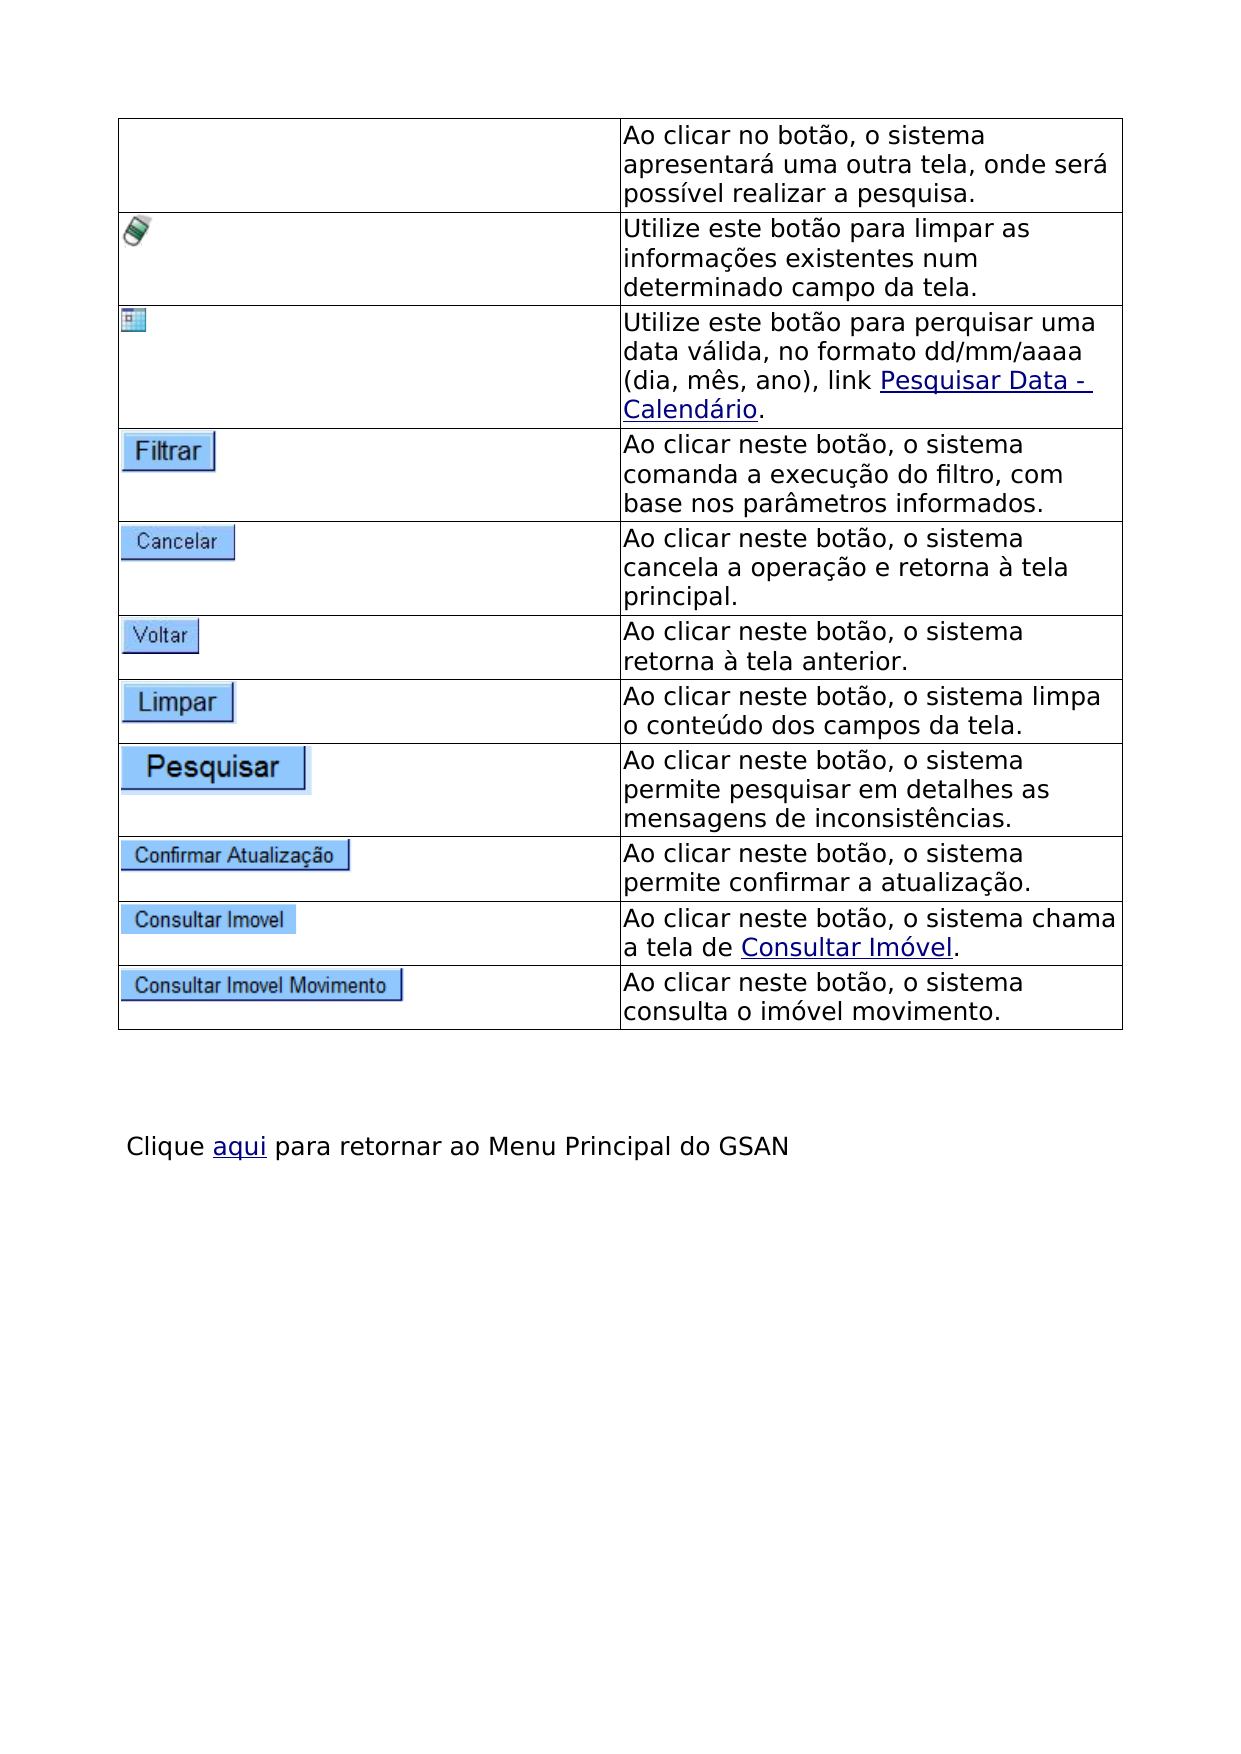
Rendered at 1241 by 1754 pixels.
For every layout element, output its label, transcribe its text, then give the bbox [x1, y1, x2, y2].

picture [121, 214, 153, 248]
picture [121, 681, 237, 724]
picture [121, 617, 200, 654]
table_cell [119, 616, 620, 679]
table_cell Ao clicar neste botão, o sistema comanda a execução do filtro, com base nos parâmetros informados. [621, 429, 1122, 521]
table_cell [119, 837, 620, 901]
table_cell Ao clicar neste botão, o sistema chama a tela de Consultar Imóvel. [621, 902, 1122, 965]
table_cell [119, 119, 620, 212]
picture [121, 524, 236, 562]
text Clique aqui para retornar ao Menu Principal do GSAN [118, 1044, 1122, 1161]
table_cell [119, 744, 620, 836]
table_cell [119, 966, 620, 1029]
table_cell [119, 213, 620, 305]
table_cell Ao clicar neste botão, o sistema permite confirmar a atualização. [621, 837, 1122, 901]
picture [121, 968, 404, 1003]
table_cell [119, 902, 620, 965]
table_cell [119, 680, 620, 743]
table_cell Ao clicar neste botão, o sistema limpa o conteúdo dos campos da tela. [621, 680, 1122, 743]
table_cell [119, 429, 620, 521]
table_cell Utilize este botão para limpar as informações existentes num determinado campo da tela. [621, 213, 1122, 305]
table_cell [119, 522, 620, 614]
picture [121, 308, 147, 332]
table_cell Ao clicar neste botão, o sistema consulta o imóvel movimento. [621, 966, 1122, 1029]
picture [121, 746, 312, 795]
table_cell Ao clicar neste botão, o sistema permite pesquisar em detalhes as mensagens de inconsistências. [621, 744, 1122, 836]
picture [121, 839, 353, 874]
table_cell Ao clicar no botão, o sistema apresentará uma outra tela, onde será possível realizar a pesquisa. [621, 119, 1122, 212]
table_cell Utilize este botão para perquisar uma data válida, no formato dd/mm/aaaa (dia, mês, ano), link Pesquisar Data - Calendário. [621, 306, 1122, 428]
table_cell Ao clicar neste botão, o sistema cancela a operação e retorna à tela principal. [621, 522, 1122, 614]
picture [121, 903, 297, 934]
table_cell [119, 306, 620, 428]
table_cell Ao clicar neste botão, o sistema retorna à tela anterior. [621, 616, 1122, 679]
picture [121, 430, 217, 473]
